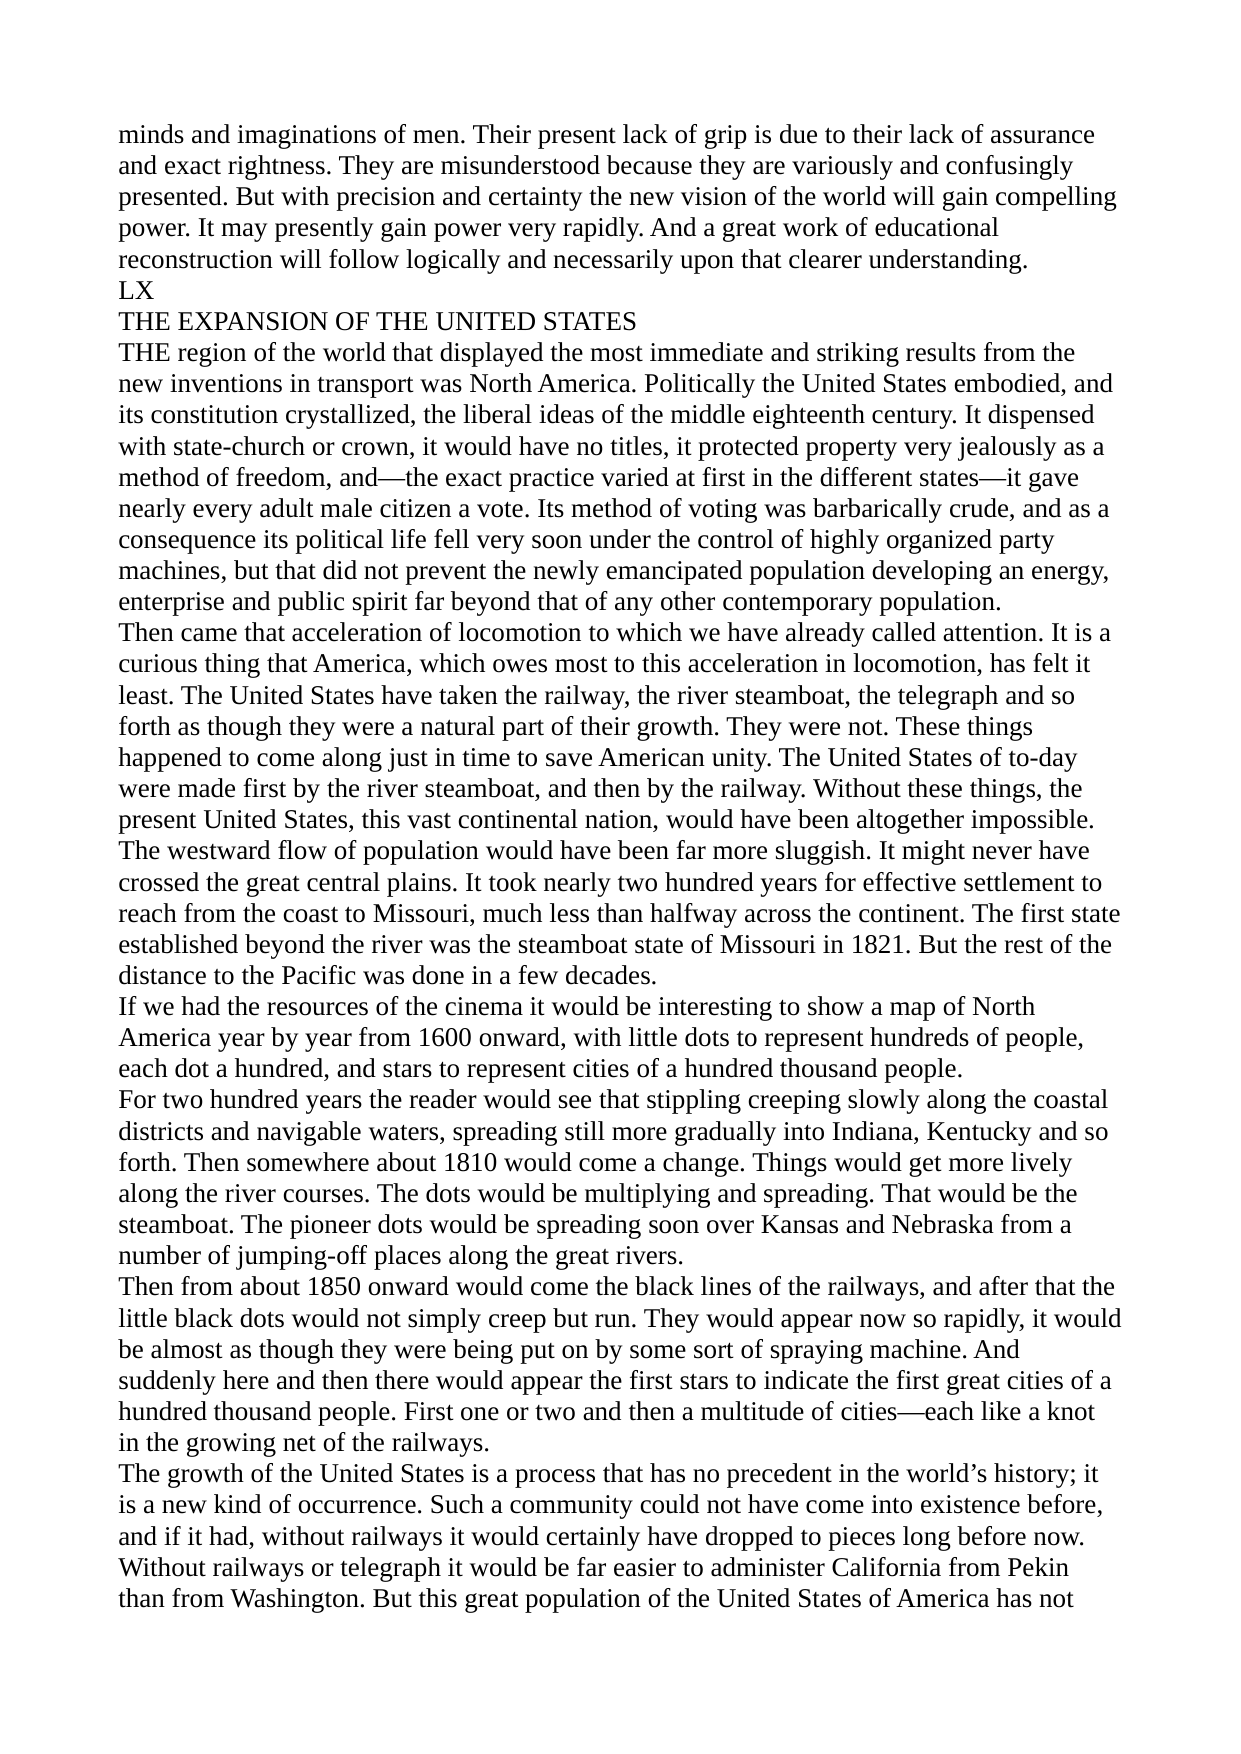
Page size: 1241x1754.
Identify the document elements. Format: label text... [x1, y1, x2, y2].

text If we had the resources of the cinema it would be interesting to show a map of North America year by year from 1600 onward, with little dots to represent hundreds of people, each dot a hundred, and stars to represent cities of a hundred thousand people. [118, 990, 1122, 1084]
text The growth of the United States is a process that has no precedent in the world’s history; it is a new kind of occurrence. Such a community could not have come into existence before, and if it had, without railways it would certainly have dropped to pieces long before now. Without railways or telegraph it would be far easier to administer California from Pekin than from Washington. But this great population of the United States of America has not [118, 1457, 1122, 1613]
text THE EXPANSION OF THE UNITED STATES [118, 305, 1122, 336]
text THE region of the world that displayed the most immediate and striking results from the new inventions in transport was North America. Politically the United States embodied, and its constitution crystallized, the liberal ideas of the middle eighteenth century. It dispensed with state-church or crown, it would have no titles, it protected property very jealously as a method of freedom, and—the exact practice varied at first in the different states—it gave nearly every adult male citizen a vote. Its method of voting was barbarically crude, and as a consequence its political life fell very soon under the control of highly organized party machines, but that did not prevent the newly emancipated population developing an energy, enterprise and public spirit far beyond that of any other contemporary population. [118, 336, 1122, 616]
text LX [118, 274, 1122, 305]
text Then from about 1850 onward would come the black lines of the railways, and after that the little black dots would not simply creep but run. They would appear now so rapidly, it would be almost as though they were being put on by some sort of spraying machine. And suddenly here and then there would appear the first stars to indicate the first great cities of a hundred thousand people. First one or two and then a multitude of cities—each like a knot in the growing net of the railways. [118, 1271, 1122, 1457]
text minds and imaginations of men. Their present lack of grip is due to their lack of assurance and exact rightness. They are misunderstood because they are variously and confusingly presented. But with precision and certainty the new vision of the world will gain compelling power. It may presently gain power very rapidly. And a great work of educational reconstruction will follow logically and necessarily upon that clearer understanding. [118, 118, 1122, 274]
text Then came that acceleration of locomotion to which we have already called attention. It is a curious thing that America, which owes most to this acceleration in locomotion, has felt it least. The United States have taken the railway, the river steamboat, the telegraph and so forth as though they were a natural part of their growth. They were not. These things happened to come along just in time to save American unity. The United States of to-day were made first by the river steamboat, and then by the railway. Without these things, the present United States, this vast continental nation, would have been altogether impossible. The westward flow of population would have been far more sluggish. It might never have crossed the great central plains. It took nearly two hundred years for effective settlement to reach from the coast to Missouri, much less than halfway across the continent. The first state established beyond the river was the steamboat state of Missouri in 1821. But the rest of the distance to the Pacific was done in a few decades. [118, 616, 1122, 990]
text For two hundred years the reader would see that stippling creeping slowly along the coastal districts and navigable waters, spreading still more gradually into Indiana, Kentucky and so forth. Then somewhere about 1810 would come a change. Things would get more lively along the river courses. The dots would be multiplying and spreading. That would be the steamboat. The pioneer dots would be spreading soon over Kansas and Nebraska from a number of jumping-off places along the great rivers. [118, 1084, 1122, 1271]
